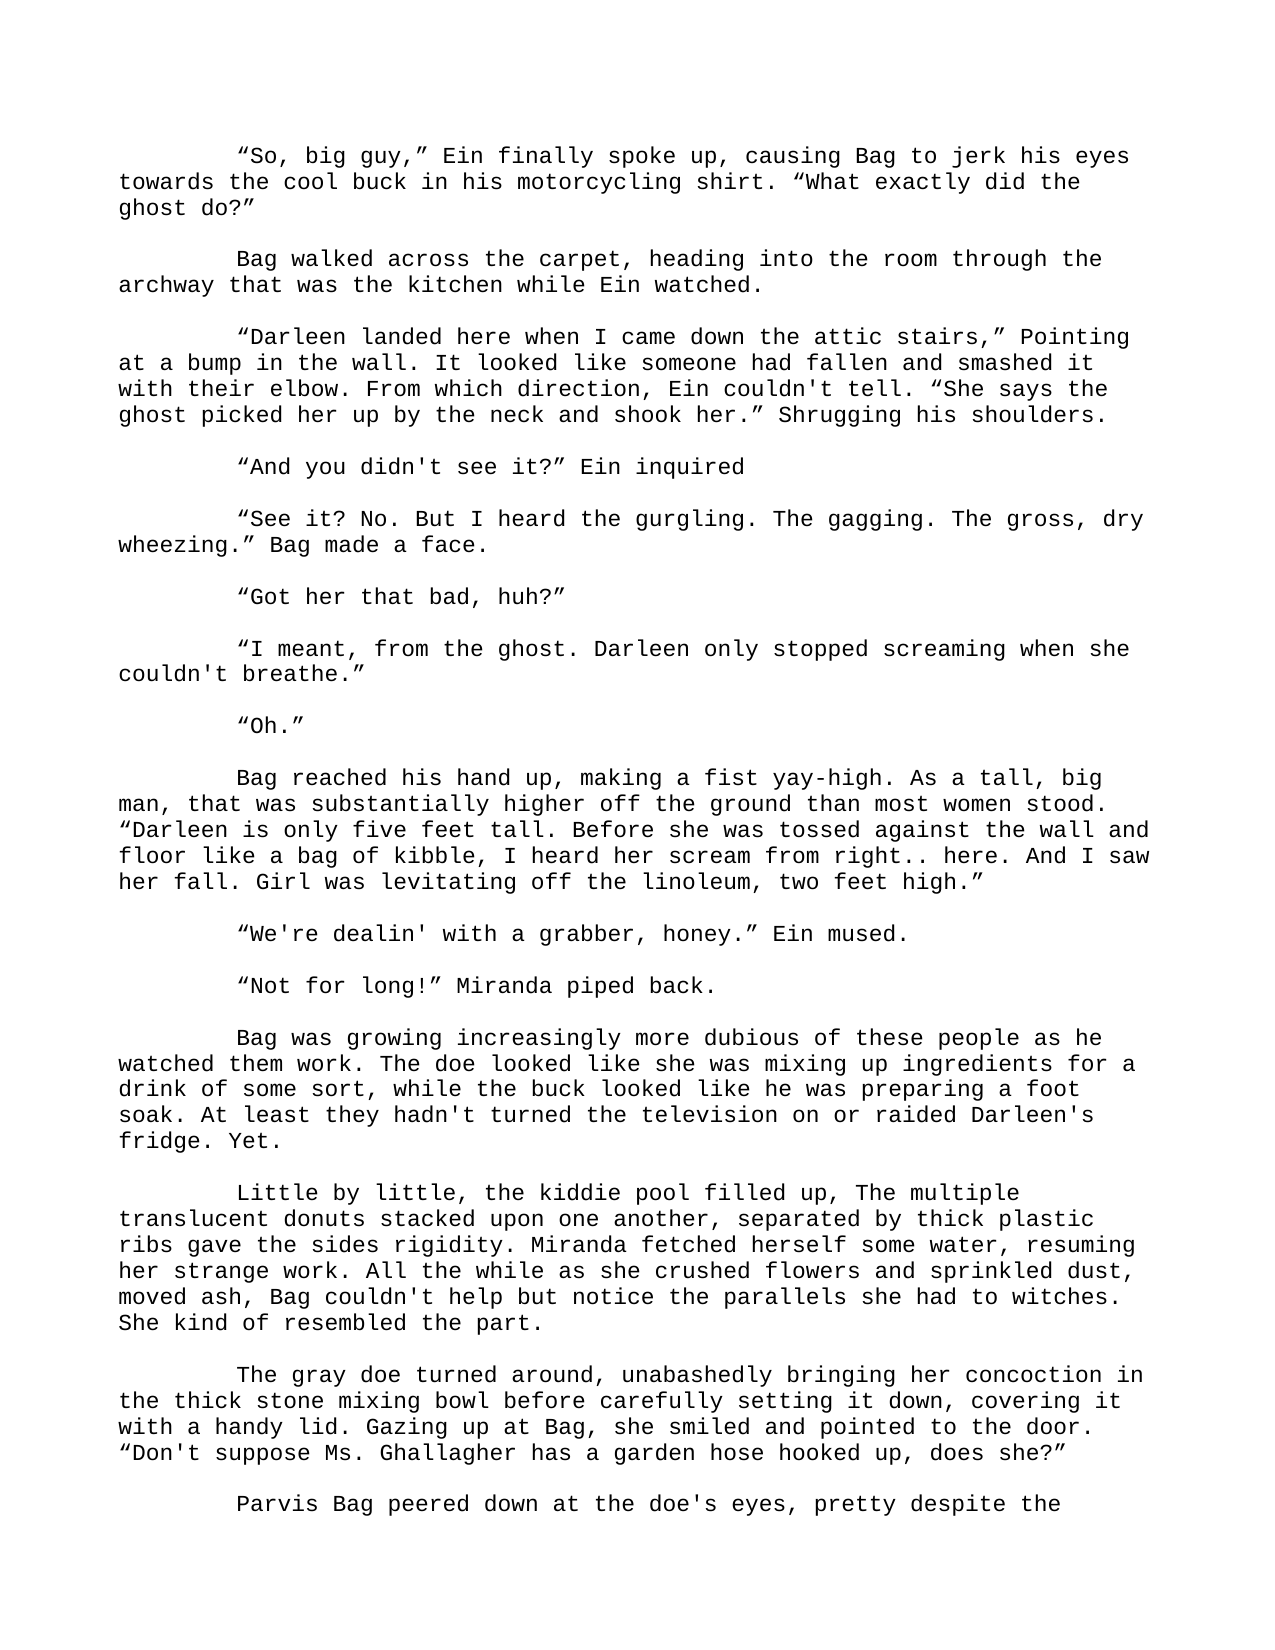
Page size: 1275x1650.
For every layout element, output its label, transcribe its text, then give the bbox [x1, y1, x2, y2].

text Bag reached his hand up, making a fist yay-high. As a tall, big man, that was substantially higher off the ground than most women stood. “Darleen is only five feet tall. Before she was tossed against the wall and floor like a bag of kibble, I heard her scream from right.. here. And I saw her fall. Girl was levitating off the linoleum, two feet high.” [118, 767, 1157, 896]
text “See it? No. But I heard the gurgling. The gagging. The gross, dry wheezing.” Bag made a face. [118, 507, 1157, 559]
text “Not for long!” Miranda piped back. [118, 974, 1157, 1000]
text “So, big guy,” Ein finally spoke up, causing Bag to jerk his eyes towards the cool buck in his motorcycling shirt. “What exactly did the ghost do?” [118, 144, 1157, 222]
text “Darleen landed here when I came down the attic stairs,” Pointing at a bump in the wall. It looked like someone had fallen and smashed it with their elbow. From which direction, Ein couldn't tell. “She says the ghost picked her up by the neck and shook her.” Shrugging his shoulders. [118, 326, 1157, 429]
text “And you didn't see it?” Ein inquired [118, 455, 1157, 481]
text The gray doe turned around, unabashedly bringing her concoction in the thick stone mixing bowl before carefully setting it down, covering it with a handy lid. Gazing up at Bag, she smiled and pointed to the door. “Don't suppose Ms. Ghallagher has a garden hose hooked up, does she?” [118, 1363, 1157, 1467]
text Bag was growing increasingly more dubious of these people as he watched them work. The doe looked like she was mixing up ingredients for a drink of some sort, while the buck looked like he was preparing a foot soak. At least they hadn't turned the television on or raided Darleen's fridge. Yet. [118, 1026, 1157, 1156]
text “I meant, from the ghost. Darleen only stopped screaming when she couldn't breathe.” [118, 637, 1157, 689]
text Bag walked across the carpet, heading into the room through the archway that was the kitchen while Ein watched. [118, 248, 1157, 300]
text Parvis Bag peered down at the doe's eyes, pretty despite the [118, 1493, 1157, 1519]
text “Oh.” [118, 715, 1157, 741]
text “Got her that bad, huh?” [118, 585, 1157, 611]
text Little by little, the kiddie pool filled up, The multiple translucent donuts stacked upon one another, separated by thick plastic ribs gave the sides rigidity. Miranda fetched herself some water, resuming her strange work. All the while as she crushed flowers and sprinkled dust, moved ash, Bag couldn't help but notice the parallels she had to witches. She kind of resembled the part. [118, 1182, 1157, 1337]
text “We're dealin' with a grabber, honey.” Ein mused. [118, 922, 1157, 948]
